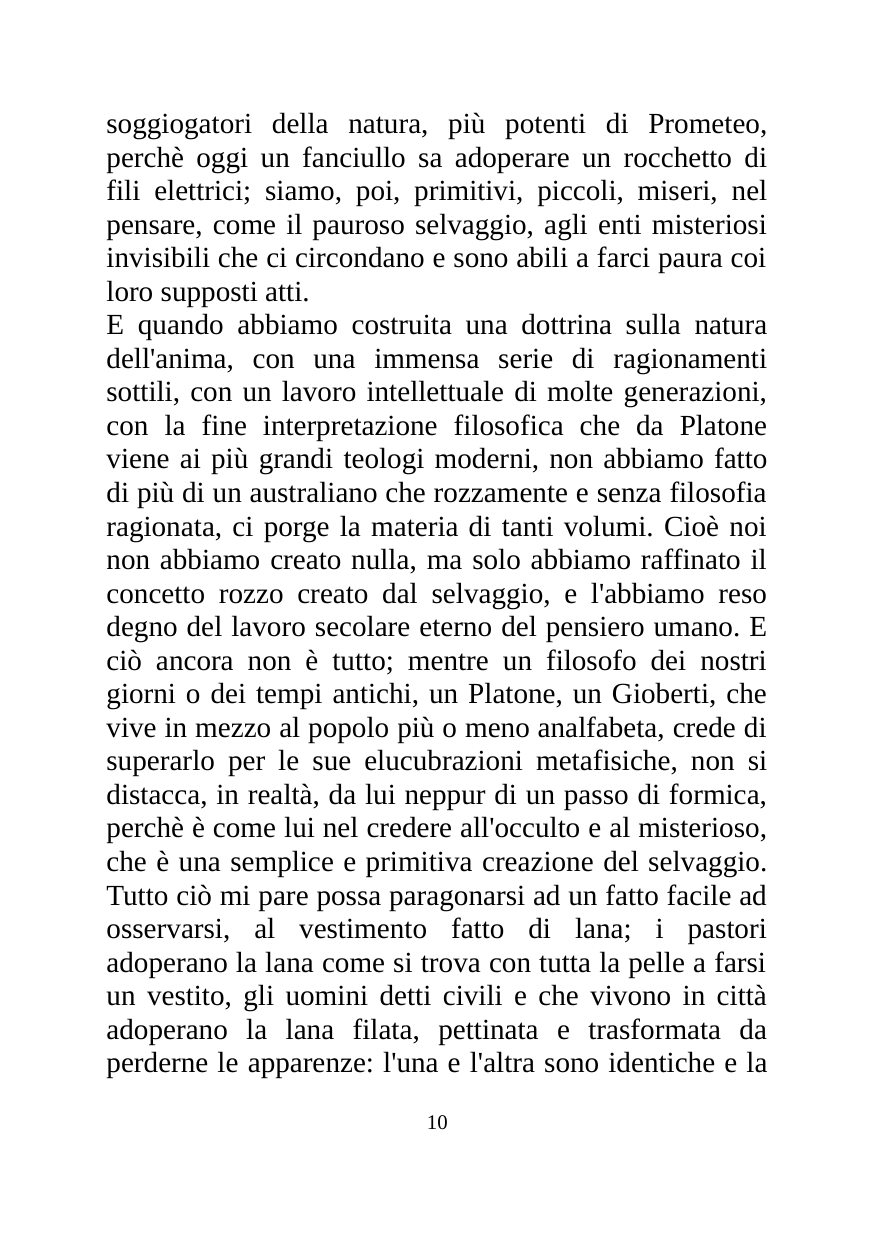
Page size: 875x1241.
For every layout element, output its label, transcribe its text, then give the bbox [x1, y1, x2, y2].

text soggiogatori della natura, più potenti di Prometeo, perchè oggi un fanciullo sa adoperare un rocchetto di fili elettrici; siamo, poi, primitivi, piccoli, miseri, nel pensare, come il pauroso selvaggio, agli enti misteriosi invisibili che ci circondano e sono abili a farci paura coi loro supposti atti. [106, 106, 768, 307]
text E quando abbiamo costruita una dottrina sulla natura dell'anima, con una immensa serie di ragionamenti sottili, con un lavoro intellettuale di molte generazioni, con la fine interpretazione filosofica che da Platone viene ai più grandi teologi moderni, non abbiamo fatto di più di un australiano che rozzamente e senza filosofia ragionata, ci porge la materia di tanti volumi. Cioè noi non abbiamo creato nulla, ma solo abbiamo raffinato il concetto rozzo creato dal selvaggio, e l'abbiamo reso degno del lavoro secolare eterno del pensiero umano. E ciò ancora non è tutto; mentre un filosofo dei nostri giorni o dei tempi antichi, un Platone, un Gioberti, che vive in mezzo al popolo più o meno analfabeta, crede di superarlo per le sue elucubrazioni metafisiche, non si distacca, in realtà, da lui neppur di un passo di formica, perchè è come lui nel credere all'occulto e al misterioso, che è una semplice e primitiva creazione del selvaggio. Tutto ciò mi pare possa paragonarsi ad un fatto facile ad osservarsi, al vestimento fatto di lana; i pastori adoperano la lana come si trova con tutta la pelle a farsi un vestito, gli uomini detti civili e che vivono in città adoperano la lana filata, pettinata e trasformata da perderne le apparenze: l'una e l'altra sono identiche e la [106, 307, 768, 1079]
